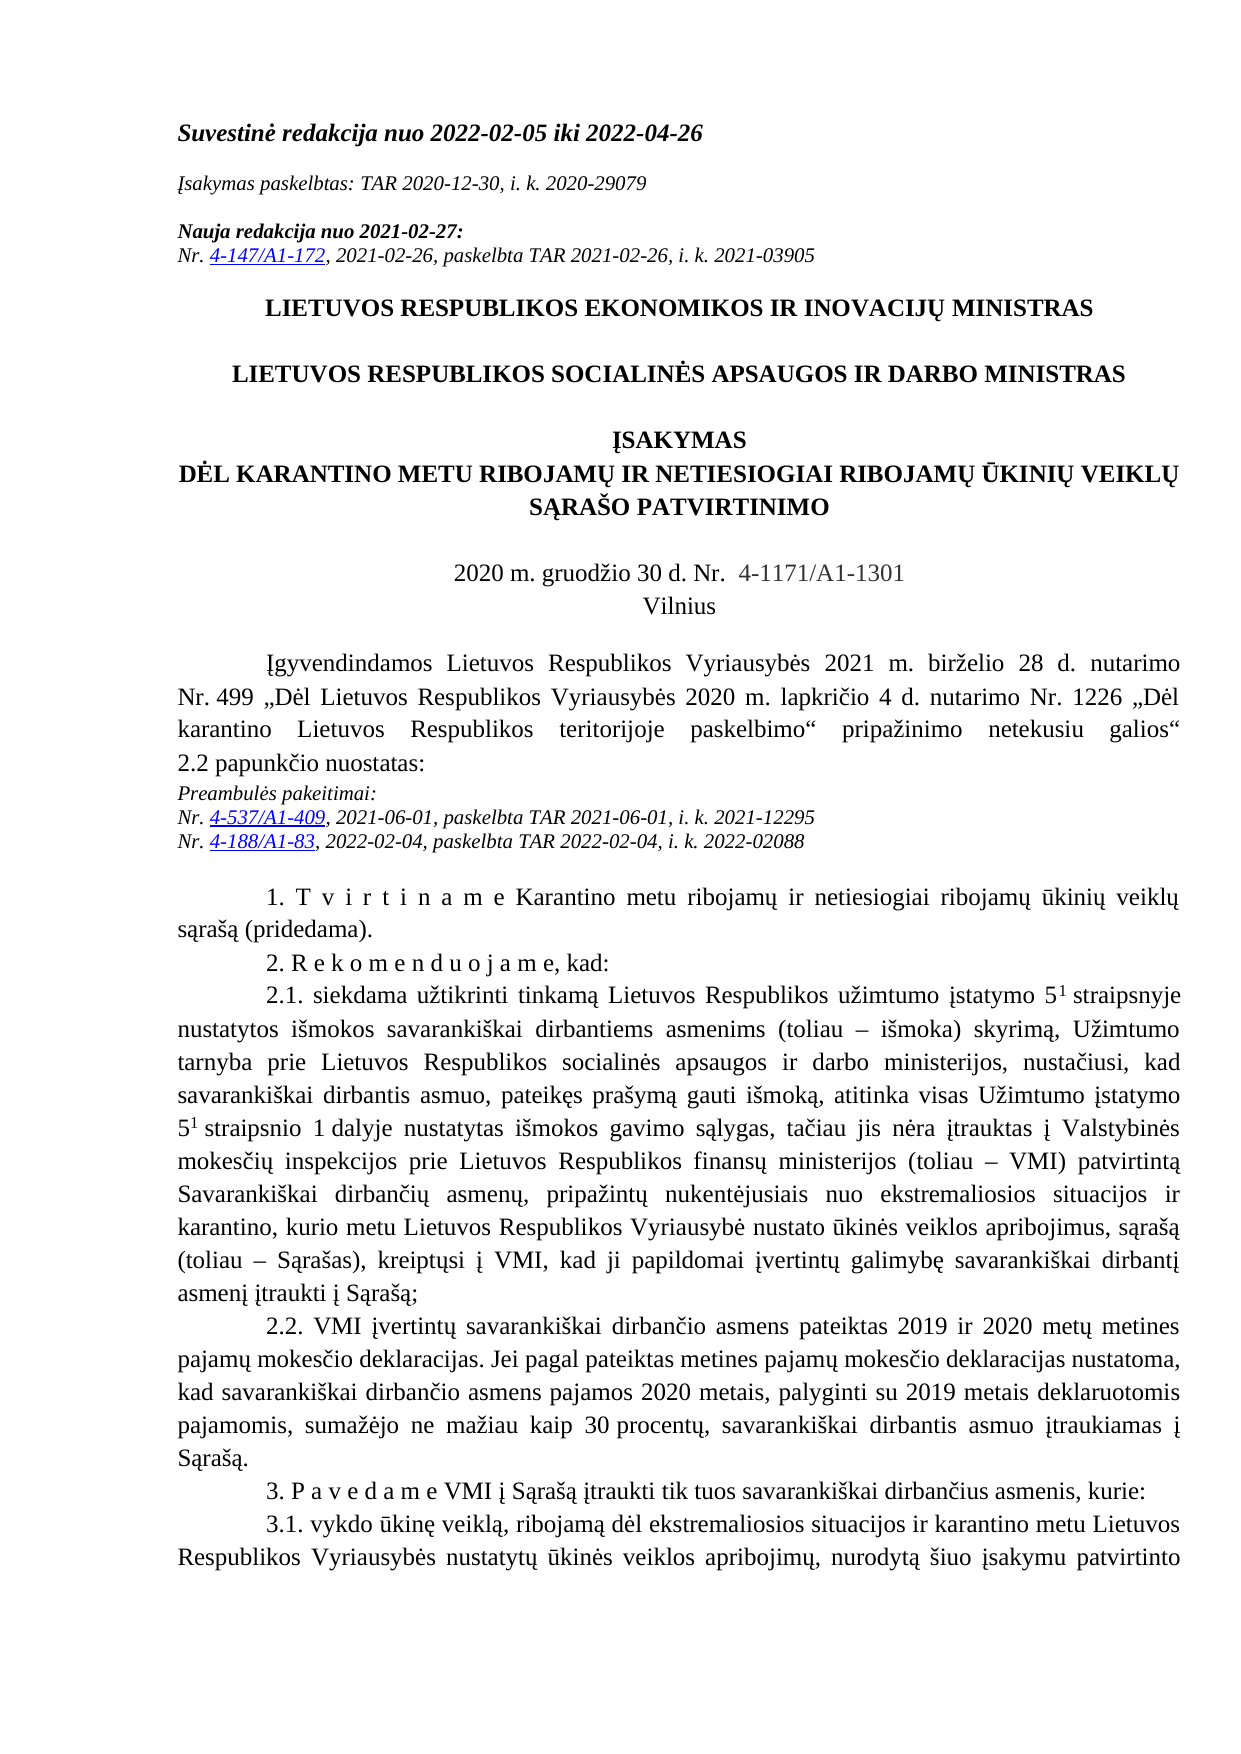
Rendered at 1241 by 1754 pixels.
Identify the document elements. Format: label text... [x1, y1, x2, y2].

text Nr. 4-188/A1-83, 2022-02-04, paskelbta TAR 2022-02-04, i. k. 2022-02088 [177, 829, 1181, 853]
text Suvestinė redakcija nuo 2022-02-05 iki 2022-04-26 [177, 118, 1181, 147]
text 3.1. vykdo ūkinę veiklą, ribojamą dėl ekstremaliosios situacijos ir karantino metu Lietuvos Respublikos Vyriausybės nustatytų ūkinės veiklos apribojimų, nurodytą šiuo įsakymu patvirtinto [177, 1509, 1181, 1571]
text 2.2. VMI įvertintų savarankiškai dirbančio asmens pateiktas 2019 ir 2020 metų metines pajamų mokesčio deklaracijas. Jei pagal pateiktas metines pajamų mokesčio deklaracijas nustatoma, kad savarankiškai dirbančio asmens pajamos 2020 metais, palyginti su 2019 metais deklaruotomis pajamomis, sumažėjo ne mažiau kaip 30 procentų, savarankiškai dirbantis asmuo įtraukiamas į Sąrašą. [177, 1311, 1181, 1472]
text ĮSAKYMAS [177, 426, 1181, 454]
text 3. P a v e d a m e VMI į Sąrašą įtraukti tik tuos savarankiškai dirbančius asmenis, kurie: [177, 1476, 1181, 1505]
text 2020 m. gruodžio 30 d. Nr. 4-1171/A1-1301 Vilnius [177, 558, 1181, 619]
text 2.1. siekdama užtikrinti tinkamą Lietuvos Respublikos užimtumo įstatymo 51 straipsnyje nustatytos išmokos savarankiškai dirbantiems asmenims (toliau – išmoka) skyrimą, Užimtumo tarnyba prie Lietuvos Respublikos socialinės apsaugos ir darbo ministerijos, nustačiusi, kad savarankiškai dirbantis asmuo, pateikęs prašymą gauti išmoką, atitinka visas Užimtumo įstatymo 51 straipsnio 1 dalyje nustatytas išmokos gavimo sąlygas, tačiau jis nėra įtrauktas į Valstybinės mokesčių inspekcijos prie Lietuvos Respublikos finansų ministerijos (toliau – VMI) patvirtintą Savarankiškai dirbančių asmenų, pripažintų nukentėjusiais nuo ekstremaliosios situacijos ir karantino, kurio metu Lietuvos Respublikos Vyriausybė nustato ūkinės veiklos apribojimus, sąrašą (toliau – Sąrašas), kreiptųsi į VMI, kad ji papildomai įvertintų galimybę savarankiškai dirbantį asmenį įtraukti į Sąrašą; [177, 981, 1181, 1307]
text Nauja redakcija nuo 2021-02-27: [177, 219, 1181, 243]
text DĖL KARANTINO METU RIBOJAMŲ IR NETIESIOGIAI RIBOJAMŲ ŪKINIŲ VEIKLŲ SĄRAŠO PATVIRTINIMO [177, 459, 1181, 520]
text Preambulės pakeitimai: [177, 781, 1181, 805]
text Nr. 4-537/A1-409, 2021-06-01, paskelbta TAR 2021-06-01, i. k. 2021-12295 [177, 805, 1181, 829]
text Nr. 4-147/A1-172, 2021-02-26, paskelbta TAR 2021-02-26, i. k. 2021-03905 [177, 243, 1181, 267]
text 1. T v i r t i n a m e Karantino metu ribojamų ir netiesiogiai ribojamų ūkinių veiklų sąrašą (pridedama). [177, 882, 1181, 943]
text LIETUVOS RESPUBLIKOS SOCIALINĖS APSAUGOS IR DARBO MINISTRAS [177, 359, 1181, 388]
text Įsakymas paskelbtas: TAR 2020-12-30, i. k. 2020-29079 [177, 171, 1181, 195]
text 2. R e k o m e n d u o j a m e, kad: [177, 948, 1181, 976]
text LIETUVOS RESPUBLIKOS EKONOMIKOS IR INOVACIJŲ MINISTRAS [177, 293, 1181, 322]
text Įgyvendindamos Lietuvos Respublikos Vyriausybės 2021 m. birželio 28 d. nutarimo Nr. 499 „Dėl Lietuvos Respublikos Vyriausybės 2020 m. lapkričio 4 d. nutarimo Nr. 1226 „Dėl karantino Lietuvos Respublikos teritorijoje paskelbimo“ pripažinimo netekusiu galios“ 2.2 papunkčio nuostatas: [177, 648, 1181, 776]
